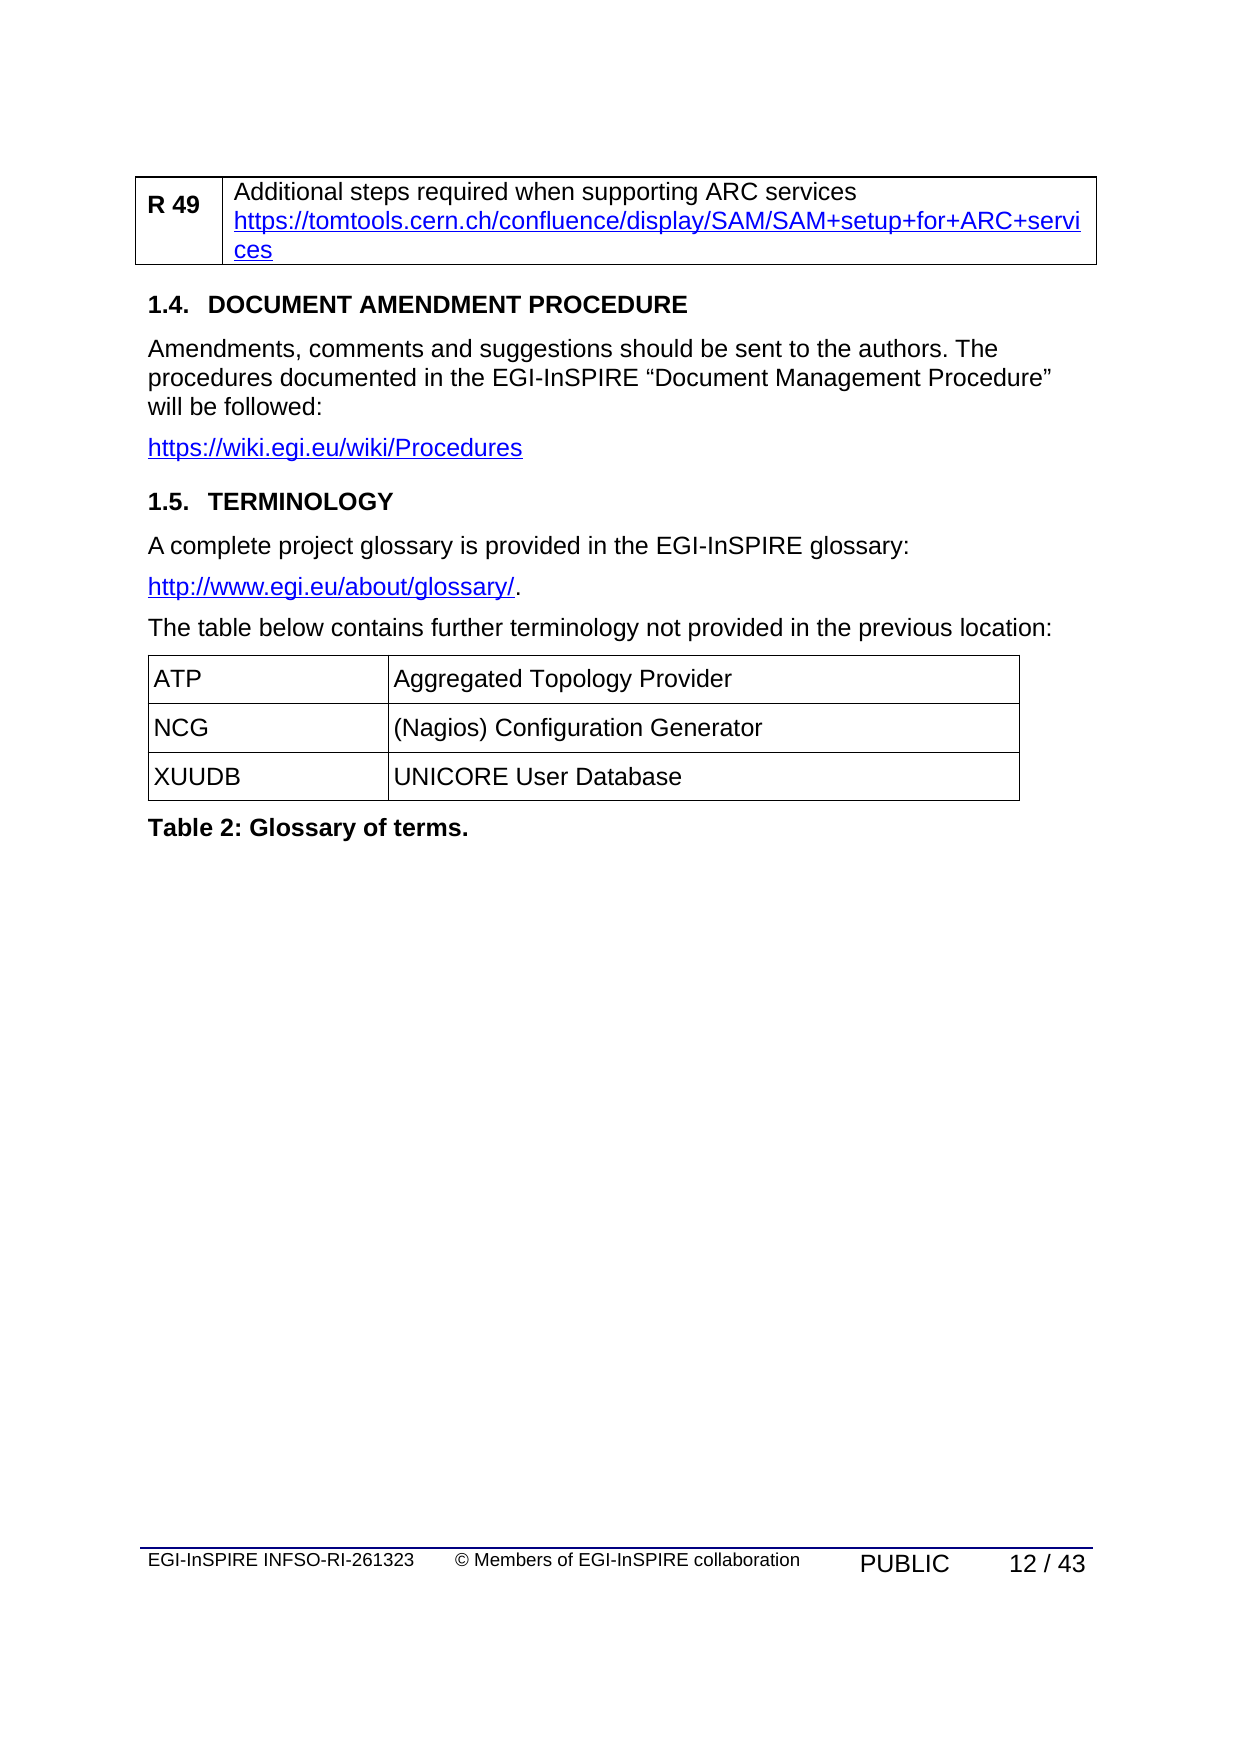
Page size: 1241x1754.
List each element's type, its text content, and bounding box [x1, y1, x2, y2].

table_cell XUUDB [149, 753, 388, 800]
subtitle Terminology [148, 487, 1093, 516]
table_cell R 49 [136, 178, 222, 264]
table_cell UNICORE User Database [389, 753, 1019, 800]
text https://wiki.egi.eu/wiki/Procedures [148, 433, 1093, 461]
text Amendments, comments and suggestions should be sent to the authors. The procedures documented in the EGI-InSPIRE “Document Management Procedure” will be followed: [148, 334, 1093, 420]
text Table 2: Glossary of terms. [148, 813, 1093, 842]
text The table below contains further terminology not provided in the previous location: [148, 613, 1093, 642]
table_cell (Nagios) Configuration Generator [389, 704, 1019, 752]
table_cell Additional steps required when supporting ARC services https://tomtools.cern.ch/confluence/display/SAM/SAM+setup+for+ARC+services [223, 178, 1096, 264]
table_header ATP [149, 656, 388, 703]
text http://www.egi.eu/about/glossary/. [148, 572, 1093, 601]
table_header Aggregated Topology Provider [389, 656, 1019, 703]
text A complete project glossary is provided in the EGI-InSPIRE glossary: [148, 531, 1093, 559]
subtitle Document amendment procedure [148, 290, 1093, 319]
table_cell NCG [149, 704, 388, 752]
